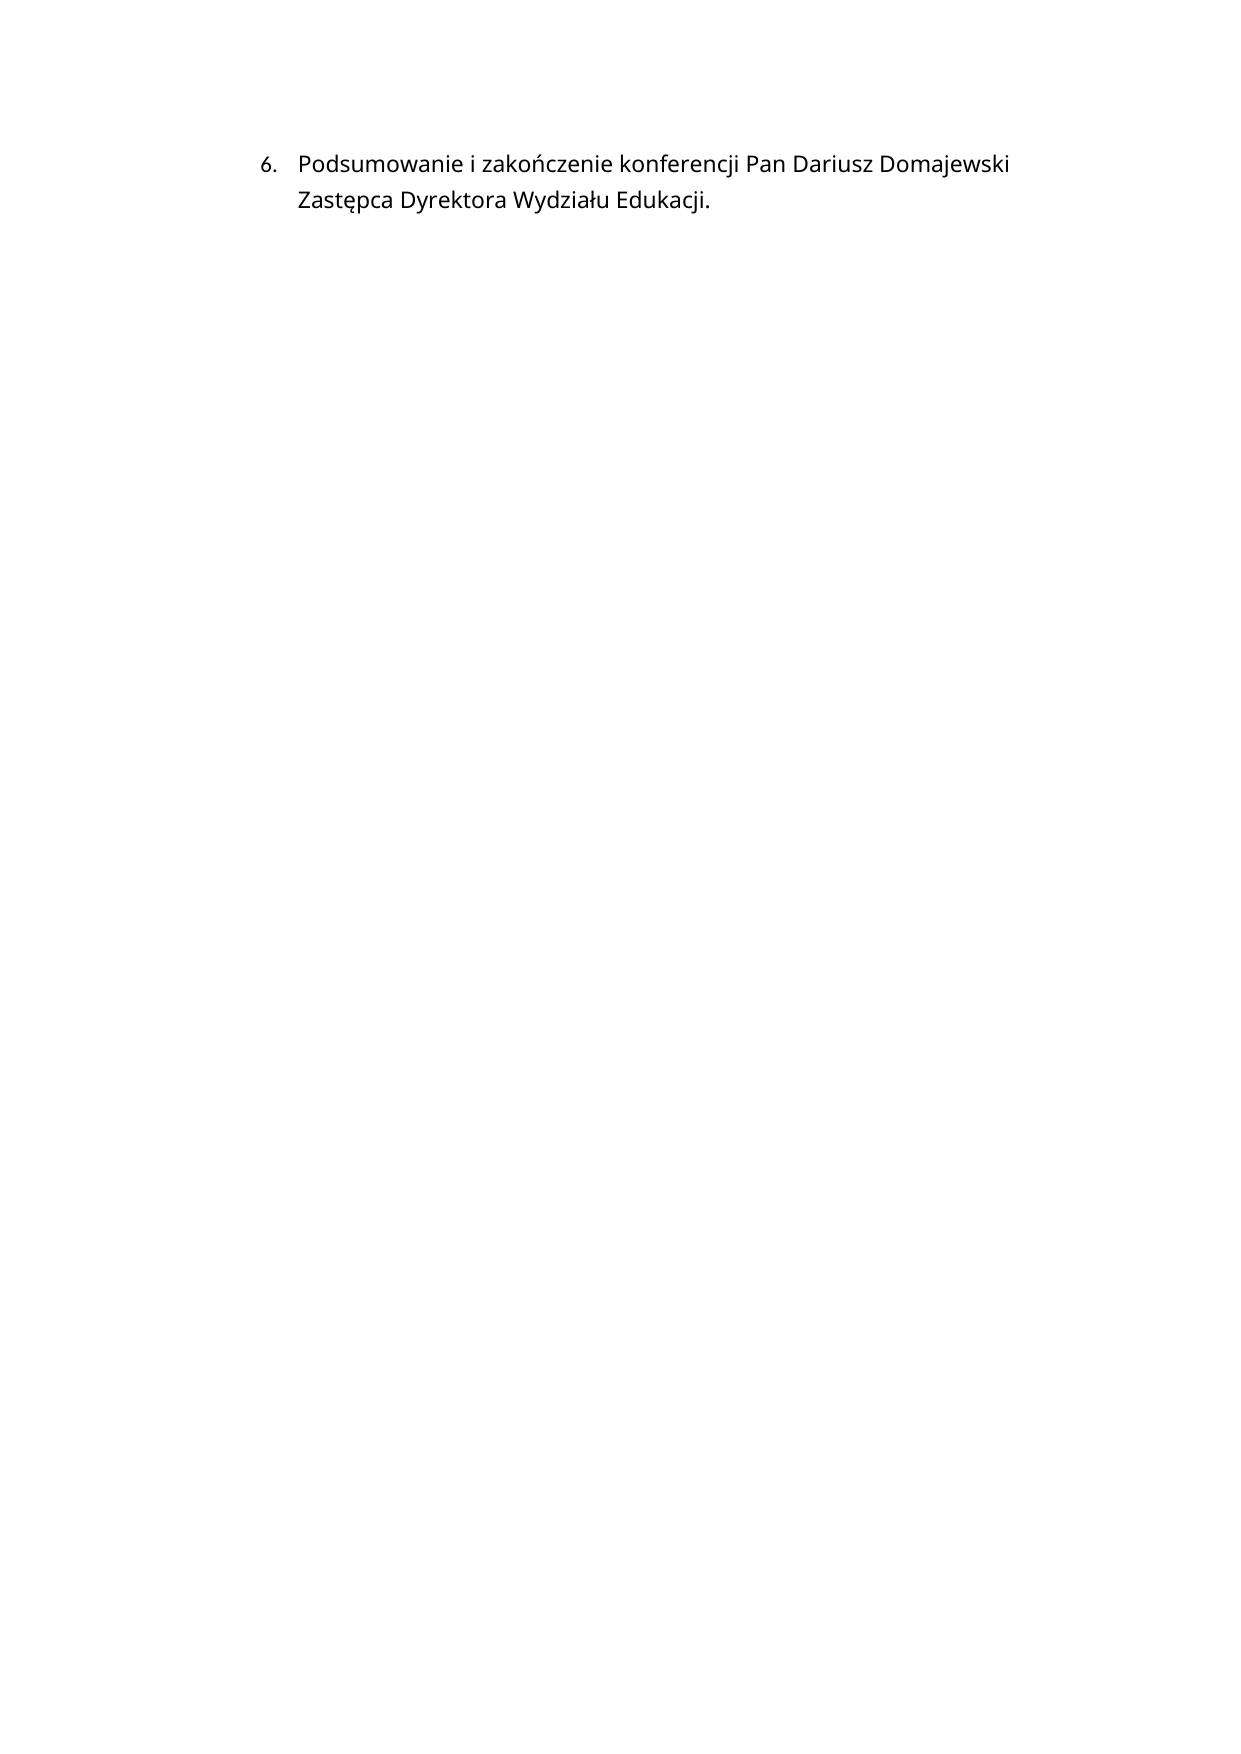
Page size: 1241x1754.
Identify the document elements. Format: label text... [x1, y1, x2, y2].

list Podsumowanie i zakończenie konferencji Pan Dariusz Domajewski Zastępca Dyrektora Wydziału Edukacji. [260, 148, 1093, 215]
